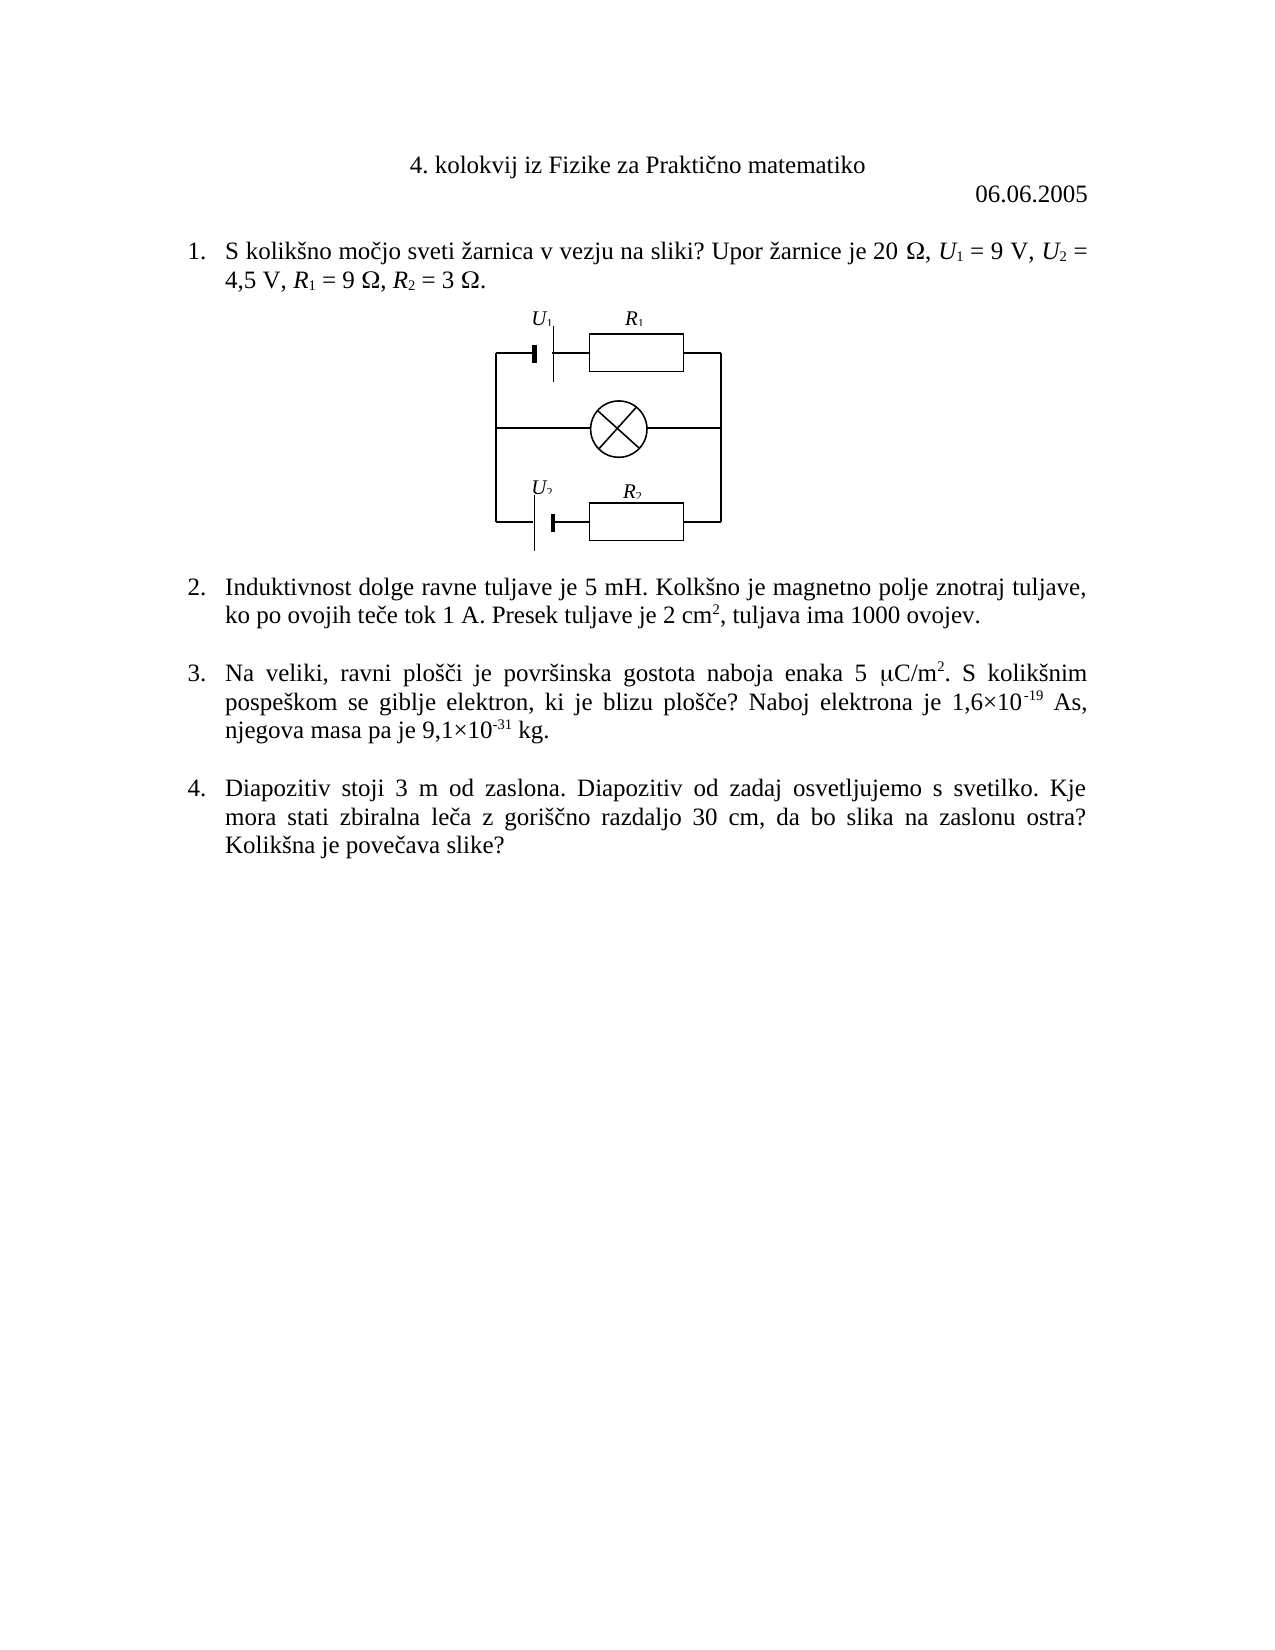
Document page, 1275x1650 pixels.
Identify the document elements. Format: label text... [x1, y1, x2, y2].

text R1 [625, 306, 648, 325]
text U1 [531, 306, 554, 325]
text R2 [623, 479, 646, 498]
list Induktivnost dolge ravne tuljave je 5 mH. Kolkšno je magnetno polje znotraj tuljave, ko po ovojih teče tok 1 A. Presek tuljave je 2 cm2, tuljava ima 1000 ovojev. [187, 572, 1087, 629]
text U2 [531, 474, 554, 494]
text 06.06.2005 [187, 179, 1087, 207]
list Na veliki, ravni plošči je površinska gostota naboja enaka 5 C/m2. S kolikšnim pospeškom se giblje elektron, ki je blizu plošče? Naboj elektrona je 1,6×10-19 As, njegova masa pa je 9,1×10-31 kg. [187, 658, 1087, 744]
list S kolikšno močjo sveti žarnica v vezju na sliki? Upor žarnice je 20 , U1 = 9 V, U2 = 4,5 V, R1 = 9 , R2 = 3 . [187, 236, 1087, 294]
list Diapozitiv stoji 3 m od zaslona. Diapozitiv od zadaj osvetljujemo s svetilko. Kje mora stati zbiralna leča z goriščno razdaljo 30 cm, da bo slika na zaslonu ostra? Kolikšna je povečava slike? [187, 773, 1087, 859]
text 4. kolokvij iz Fizike za Praktično matematiko [187, 150, 1087, 179]
